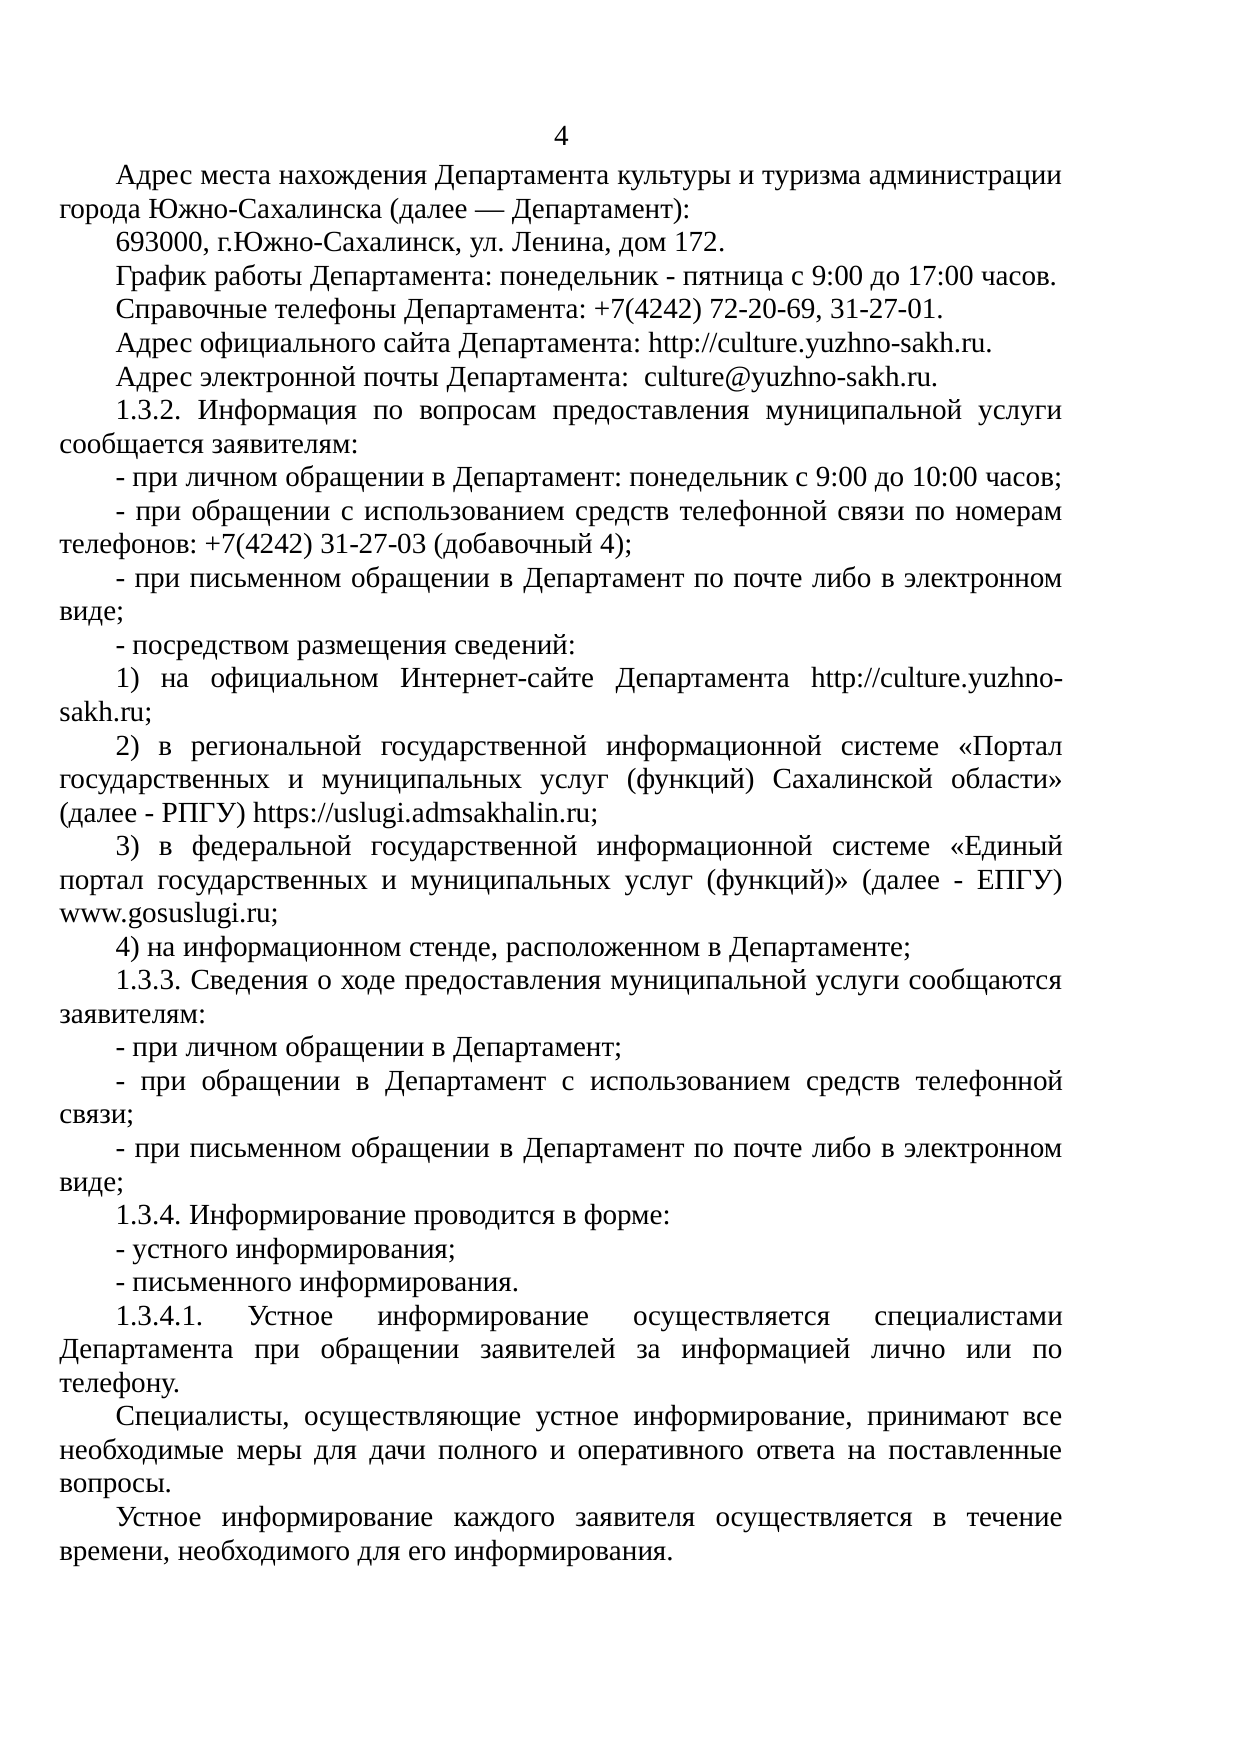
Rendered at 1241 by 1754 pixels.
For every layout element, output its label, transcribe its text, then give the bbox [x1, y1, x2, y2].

text - при обращении с использованием средств телефонной связи по номерам телефонов: +7(4242) 31-27-03 (добавочный 4); [59, 493, 1063, 560]
text Адрес места нахождения Департамента культуры и туризма администрации города Южно-Сахалинска (далее — Департамент): [59, 158, 1063, 225]
text 3) в федеральной государственной информационной системе «Единый портал государственных и муниципальных услуг (функций)» (далее - ЕПГУ) www.gosuslugi.ru; [59, 828, 1063, 929]
text Адрес электронной почты Департамента: culture@yuzhno-sakh.ru. [59, 359, 1063, 392]
text 1) на официальном Интернет-сайте Департамента http://culture.yuzhno-sakh.ru; [59, 661, 1063, 728]
text Устное информирование каждого заявителя осуществляется в течение времени, необходимого для его информирования. [59, 1499, 1063, 1566]
text - посредством размещения сведений: [59, 627, 1063, 661]
text График работы Департамента: понедельник - пятница с 9:00 до 17:00 часов. [59, 258, 1063, 292]
text Специалисты, осуществляющие устное информирование, принимают все необходимые меры для дачи полного и оперативного ответа на поставленные вопросы. [59, 1399, 1063, 1499]
text - при письменном обращении в Департамент по почте либо в электронном виде; [59, 560, 1063, 627]
text 1.3.2. Информация по вопросам предоставления муниципальной услуги сообщается заявителям: [59, 392, 1063, 459]
text - письменного информирования. [59, 1264, 1063, 1298]
text 1.3.4. Информирование проводится в форме: [59, 1197, 1063, 1231]
text Адрес официального сайта Департамента: http://culture.yuzhno-sakh.ru. [59, 325, 1063, 359]
text - при личном обращении в Департамент; [59, 1030, 1063, 1063]
text 1.3.3. Сведения о ходе предоставления муниципальной услуги сообщаются заявителям: [59, 963, 1063, 1030]
text 1.3.4.1. Устное информирование осуществляется специалистами Департамента при обращении заявителей за информацией лично или по телефону. [59, 1298, 1063, 1399]
text - при письменном обращении в Департамент по почте либо в электронном виде; [59, 1130, 1063, 1197]
text 2) в региональной государственной информационной системе «Портал государственных и муниципальных услуг (функций) Сахалинской области» (далее - РПГУ) https://uslugi.admsakhalin.ru; [59, 728, 1063, 828]
text 693000, г.Южно-Сахалинск, ул. Ленина, дом 172. [59, 225, 1063, 258]
text Справочные телефоны Департамента: +7(4242) 72-20-69, 31-27-01. [59, 292, 1063, 325]
text - при обращении в Департамент с использованием средств телефонной связи; [59, 1063, 1063, 1130]
text - при личном обращении в Департамент: понедельник с 9:00 до 10:00 часов; [59, 459, 1063, 493]
text 4) на информационном стенде, расположенном в Департаменте; [59, 929, 1063, 963]
text - устного информирования; [59, 1231, 1063, 1264]
